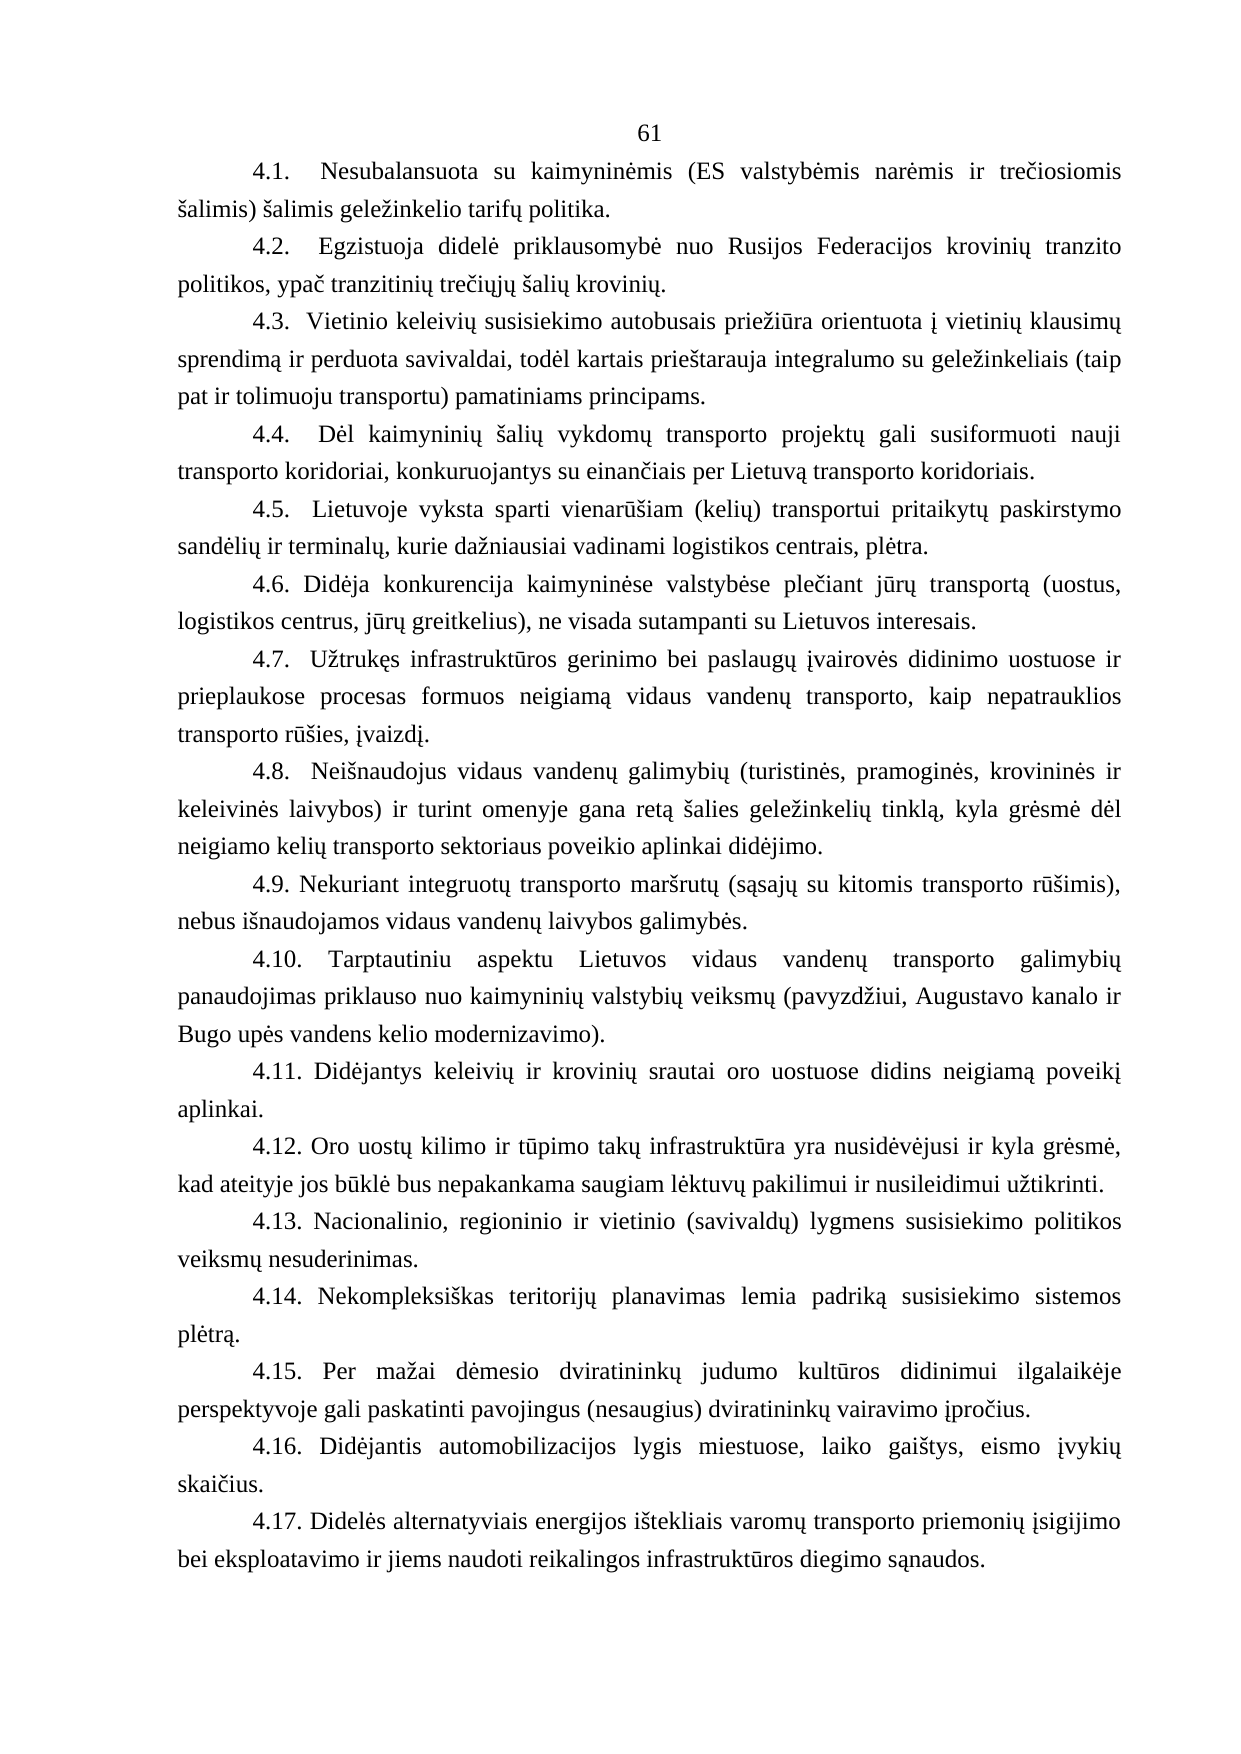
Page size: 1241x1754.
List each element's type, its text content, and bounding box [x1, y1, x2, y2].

text 4.2. Egzistuoja didelė priklausomybė nuo Rusijos Federacijos krovinių tranzito politikos, ypač tranzitinių trečiųjų šalių krovinių. [177, 223, 1122, 298]
text 4.15. Per mažai dėmesio dviratininkų judumo kultūros didinimui ilgalaikėje perspektyvoje gali paskatinti pavojingus (nesaugius) dviratininkų vairavimo įpročius. [177, 1348, 1122, 1423]
text 4.8. Neišnaudojus vidaus vandenų galimybių (turistinės, pramoginės, krovininės ir keleivinės laivybos) ir turint omenyje gana retą šalies geležinkelių tinklą, kyla grėsmė dėl neigiamo kelių transporto sektoriaus poveikio aplinkai didėjimo. [177, 748, 1122, 860]
text 4.1. Nesubalansuota su kaimyninėmis (ES valstybėmis narėmis ir trečiosiomis šalimis) šalimis geležinkelio tarifų politika. [177, 148, 1122, 223]
text 4.4. Dėl kaimyninių šalių vykdomų transporto projektų gali susiformuoti nauji transporto koridoriai, konkuruojantys su einančiais per Lietuvą transporto koridoriais. [177, 410, 1122, 485]
text 4.16. Didėjantis automobilizacijos lygis miestuose, laiko gaištys, eismo įvykių skaičius. [177, 1423, 1122, 1498]
text 4.6. Didėja konkurencija kaimyninėse valstybėse plečiant jūrų transportą (uostus, logistikos centrus, jūrų greitkelius), ne visada sutampanti su Lietuvos interesais. [177, 560, 1122, 635]
text 4.17. Didelės alternatyviais energijos ištekliais varomų transporto priemonių įsigijimo bei eksploatavimo ir jiems naudoti reikalingos infrastruktūros diegimo sąnaudos. [177, 1498, 1122, 1573]
text 4.5. Lietuvoje vyksta sparti vienarūšiam (kelių) transportui pritaikytų paskirstymo sandėlių ir terminalų, kurie dažniausiai vadinami logistikos centrais, plėtra. [177, 485, 1122, 560]
text 4.12. Oro uostų kilimo ir tūpimo takų infrastruktūra yra nusidėvėjusi ir kyla grėsmė, kad ateityje jos būklė bus nepakankama saugiam lėktuvų pakilimui ir nusileidimui užtikrinti. [177, 1123, 1122, 1198]
text 4.9. Nekuriant integruotų transporto maršrutų (sąsajų su kitomis transporto rūšimis), nebus išnaudojamos vidaus vandenų laivybos galimybės. [177, 860, 1122, 935]
text 4.3. Vietinio keleivių susisiekimo autobusais priežiūra orientuota į vietinių klausimų sprendimą ir perduota savivaldai, todėl kartais prieštarauja integralumo su geležinkeliais (taip pat ir tolimuoju transportu) pamatiniams principams. [177, 298, 1122, 410]
text 4.7. Užtrukęs infrastruktūros gerinimo bei paslaugų įvairovės didinimo uostuose ir prieplaukose procesas formuos neigiamą vidaus vandenų transporto, kaip nepatrauklios transporto rūšies, įvaizdį. [177, 635, 1122, 748]
text 4.10. Tarptautiniu aspektu Lietuvos vidaus vandenų transporto galimybių panaudojimas priklauso nuo kaimyninių valstybių veiksmų (pavyzdžiui, Augustavo kanalo ir Bugo upės vandens kelio modernizavimo). [177, 935, 1122, 1048]
text 4.11. Didėjantys keleivių ir krovinių srautai oro uostuose didins neigiamą poveikį aplinkai. [177, 1048, 1122, 1123]
text 4.14. Nekompleksiškas teritorijų planavimas lemia padriką susisiekimo sistemos plėtrą. [177, 1273, 1122, 1348]
text 4.13. Nacionalinio, regioninio ir vietinio (savivaldų) lygmens susisiekimo politikos veiksmų nesuderinimas. [177, 1198, 1122, 1273]
